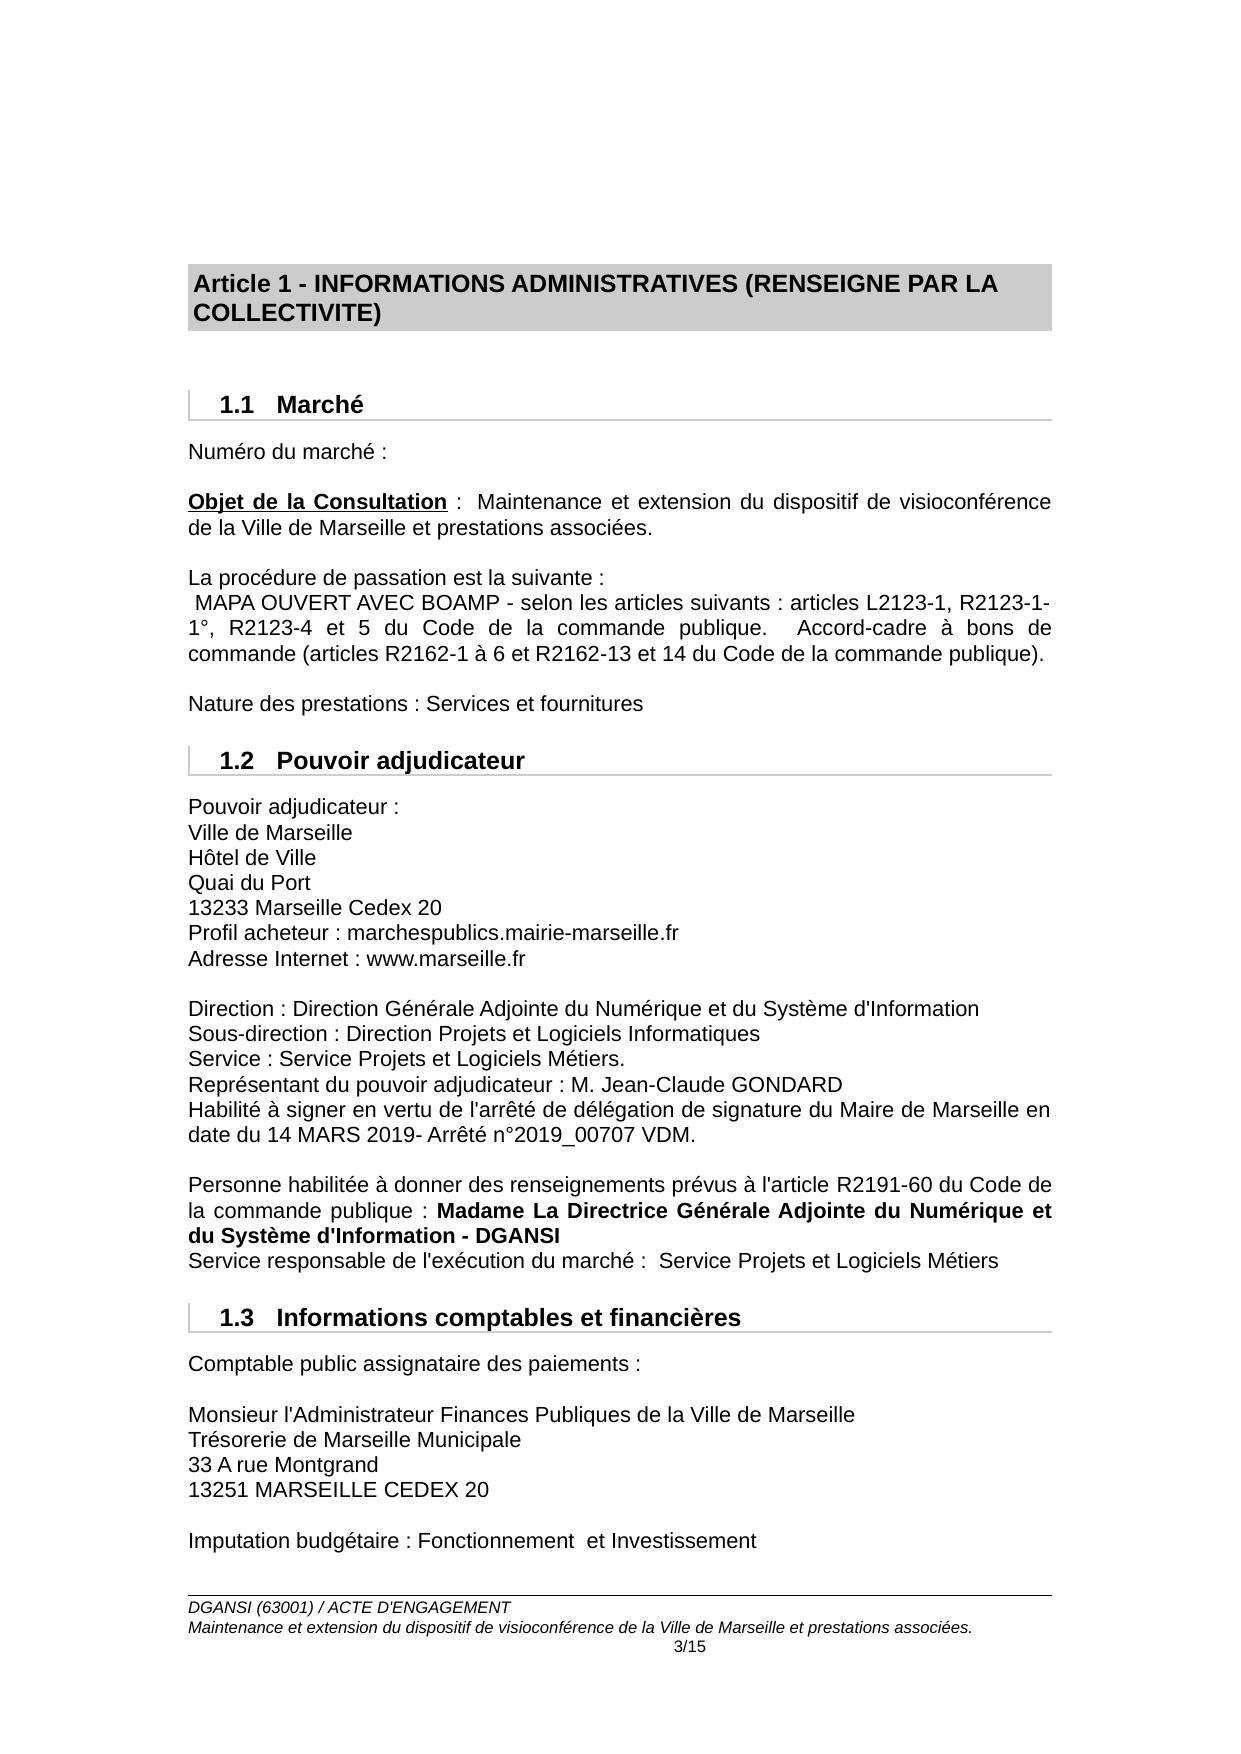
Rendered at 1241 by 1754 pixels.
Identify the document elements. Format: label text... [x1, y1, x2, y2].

text Pouvoir adjudicateur : [188, 794, 1052, 819]
text 33 A rue Montgrand [188, 1452, 1052, 1477]
text Trésorerie de Marseille Municipale [188, 1427, 1052, 1452]
text Personne habilitée à donner des renseignements prévus à l'article R2191-60 du Code de la commande publique : Madame La Directrice Générale Adjointe du Numérique et du Système d'Information - DGANSI [188, 1172, 1052, 1248]
text Comptable public assignataire des paiements : [188, 1351, 1052, 1376]
text Habilité à signer en vertu de l'arrêté de délégation de signature du Maire de Marseille en date du 14 MARS 2019- Arrêté n°2019_00707 VDM. [188, 1097, 1052, 1147]
text Hôtel de Ville [188, 844, 1052, 870]
text Adresse Internet : www.marseille.fr [188, 945, 1052, 971]
text Ville de Marseille [188, 819, 1052, 844]
text Service : Service Projets et Logiciels Métiers. [188, 1046, 1052, 1071]
text Numéro du marché : [188, 439, 1052, 464]
text Direction : Direction Générale Adjointe du Numérique et du Système d'Information [188, 996, 1052, 1021]
text La procédure de passation est la suivante : [188, 565, 1052, 590]
text 13251 MARSEILLE CEDEX 20 [188, 1477, 1052, 1502]
subtitle Informations comptables et financières [190, 1303, 1052, 1331]
text 13233 Marseille Cedex 20 [188, 895, 1052, 920]
subtitle INFORMATIONS ADMINISTRATIVES (RENSEIGNE PAR LA COLLECTIVITE) [190, 266, 1050, 329]
text Nature des prestations : Services et fournitures [188, 691, 1052, 716]
text Représentant du pouvoir adjudicateur : M. Jean-Claude GONDARD [188, 1071, 1052, 1097]
text Service responsable de l'exécution du marché : Service Projets et Logiciels Métiers [188, 1248, 1052, 1273]
text MAPA OUVERT AVEC BOAMP - selon les articles suivants : articles L2123-1, R2123-1-1°, R2123-4 et 5 du Code de la commande publique. Accord-cadre à bons de commande (articles R2162-1 à 6 et R2162-13 et 14 du Code de la commande publique). [188, 590, 1052, 666]
text Quai du Port [188, 870, 1052, 895]
text Imputation budgétaire : Fonctionnement et Investissement [188, 1528, 1052, 1553]
text Sous-direction : Direction Projets et Logiciels Informatiques [188, 1021, 1052, 1046]
subtitle Marché [190, 390, 1052, 419]
text Profil acheteur : marchespublics.mairie-marseille.fr [188, 920, 1052, 945]
subtitle Pouvoir adjudicateur [190, 746, 1052, 774]
text Objet de la Consultation : Maintenance et extension du dispositif de visioconférence de la Ville de Marseille et prestations associées. [188, 489, 1052, 540]
text Monsieur l'Administrateur Finances Publiques de la Ville de Marseille [188, 1402, 1052, 1427]
